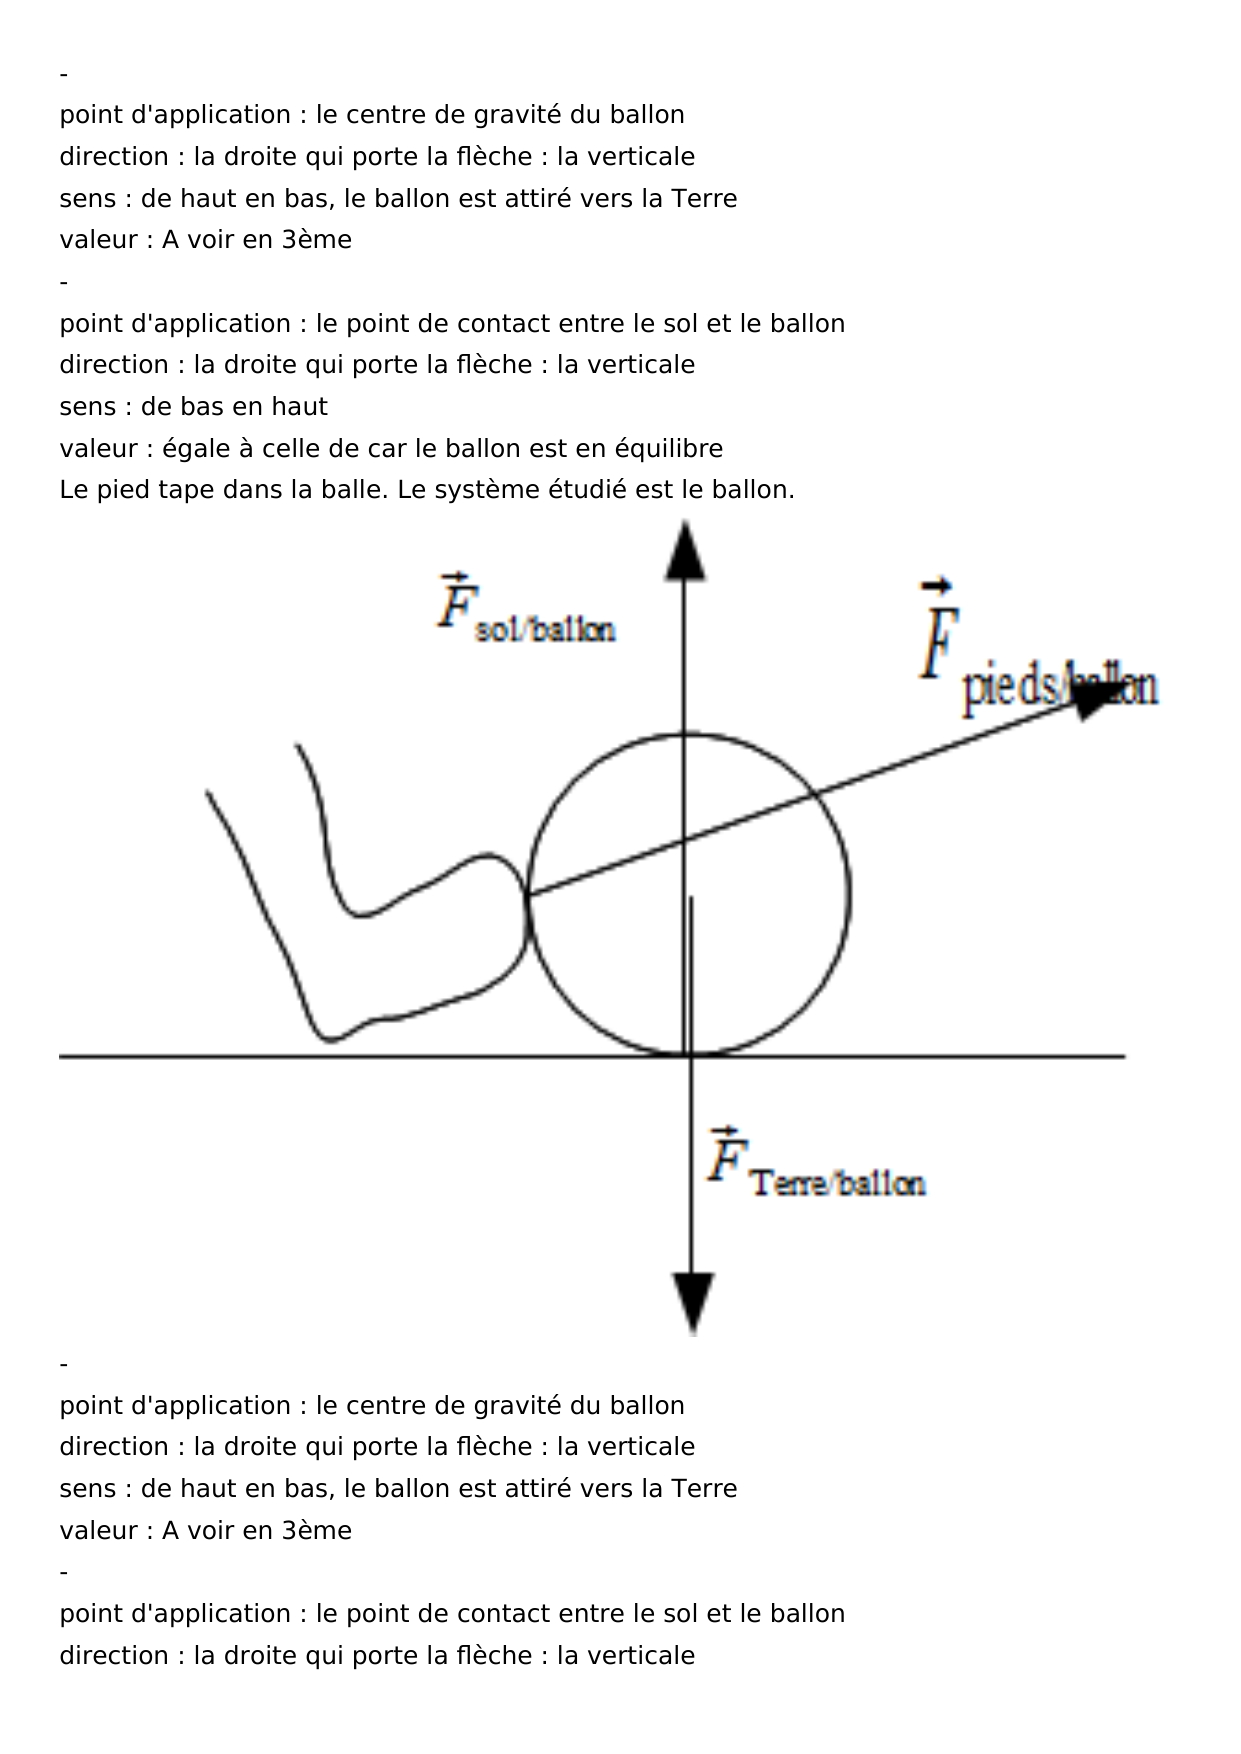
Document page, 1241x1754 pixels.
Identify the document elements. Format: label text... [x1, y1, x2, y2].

text - [59, 1349, 1181, 1378]
text direction : la droite qui porte la flèche : la verticale [59, 142, 1181, 172]
text valeur : A voir en 3ème [59, 226, 1181, 255]
text sens : de haut en bas, le ballon est attiré vers la Terre [59, 1474, 1181, 1503]
text point d'application : le point de contact entre le sol et le ballon [59, 1599, 1181, 1628]
text point d'application : le point de contact entre le sol et le ballon [59, 309, 1181, 338]
text direction : la droite qui porte la flèche : la verticale [59, 351, 1181, 380]
text valeur : égale à celle de car le ballon est en équilibre [59, 434, 1181, 463]
picture [59, 517, 1182, 1337]
text valeur : A voir en 3ème [59, 1516, 1181, 1545]
text point d'application : le centre de gravité du ballon [59, 101, 1181, 130]
text direction : la droite qui porte la flèche : la verticale [59, 1433, 1181, 1462]
text - [59, 59, 1181, 88]
text sens : de haut en bas, le ballon est attiré vers la Terre [59, 184, 1181, 213]
text direction : la droite qui porte la flèche : la verticale [59, 1641, 1181, 1670]
text sens : de bas en haut [59, 392, 1181, 422]
text - [59, 267, 1181, 297]
text - [59, 1558, 1181, 1587]
text point d'application : le centre de gravité du ballon [59, 1391, 1181, 1420]
text Le pied tape dans la balle. Le système étudié est le ballon. [59, 476, 1181, 505]
